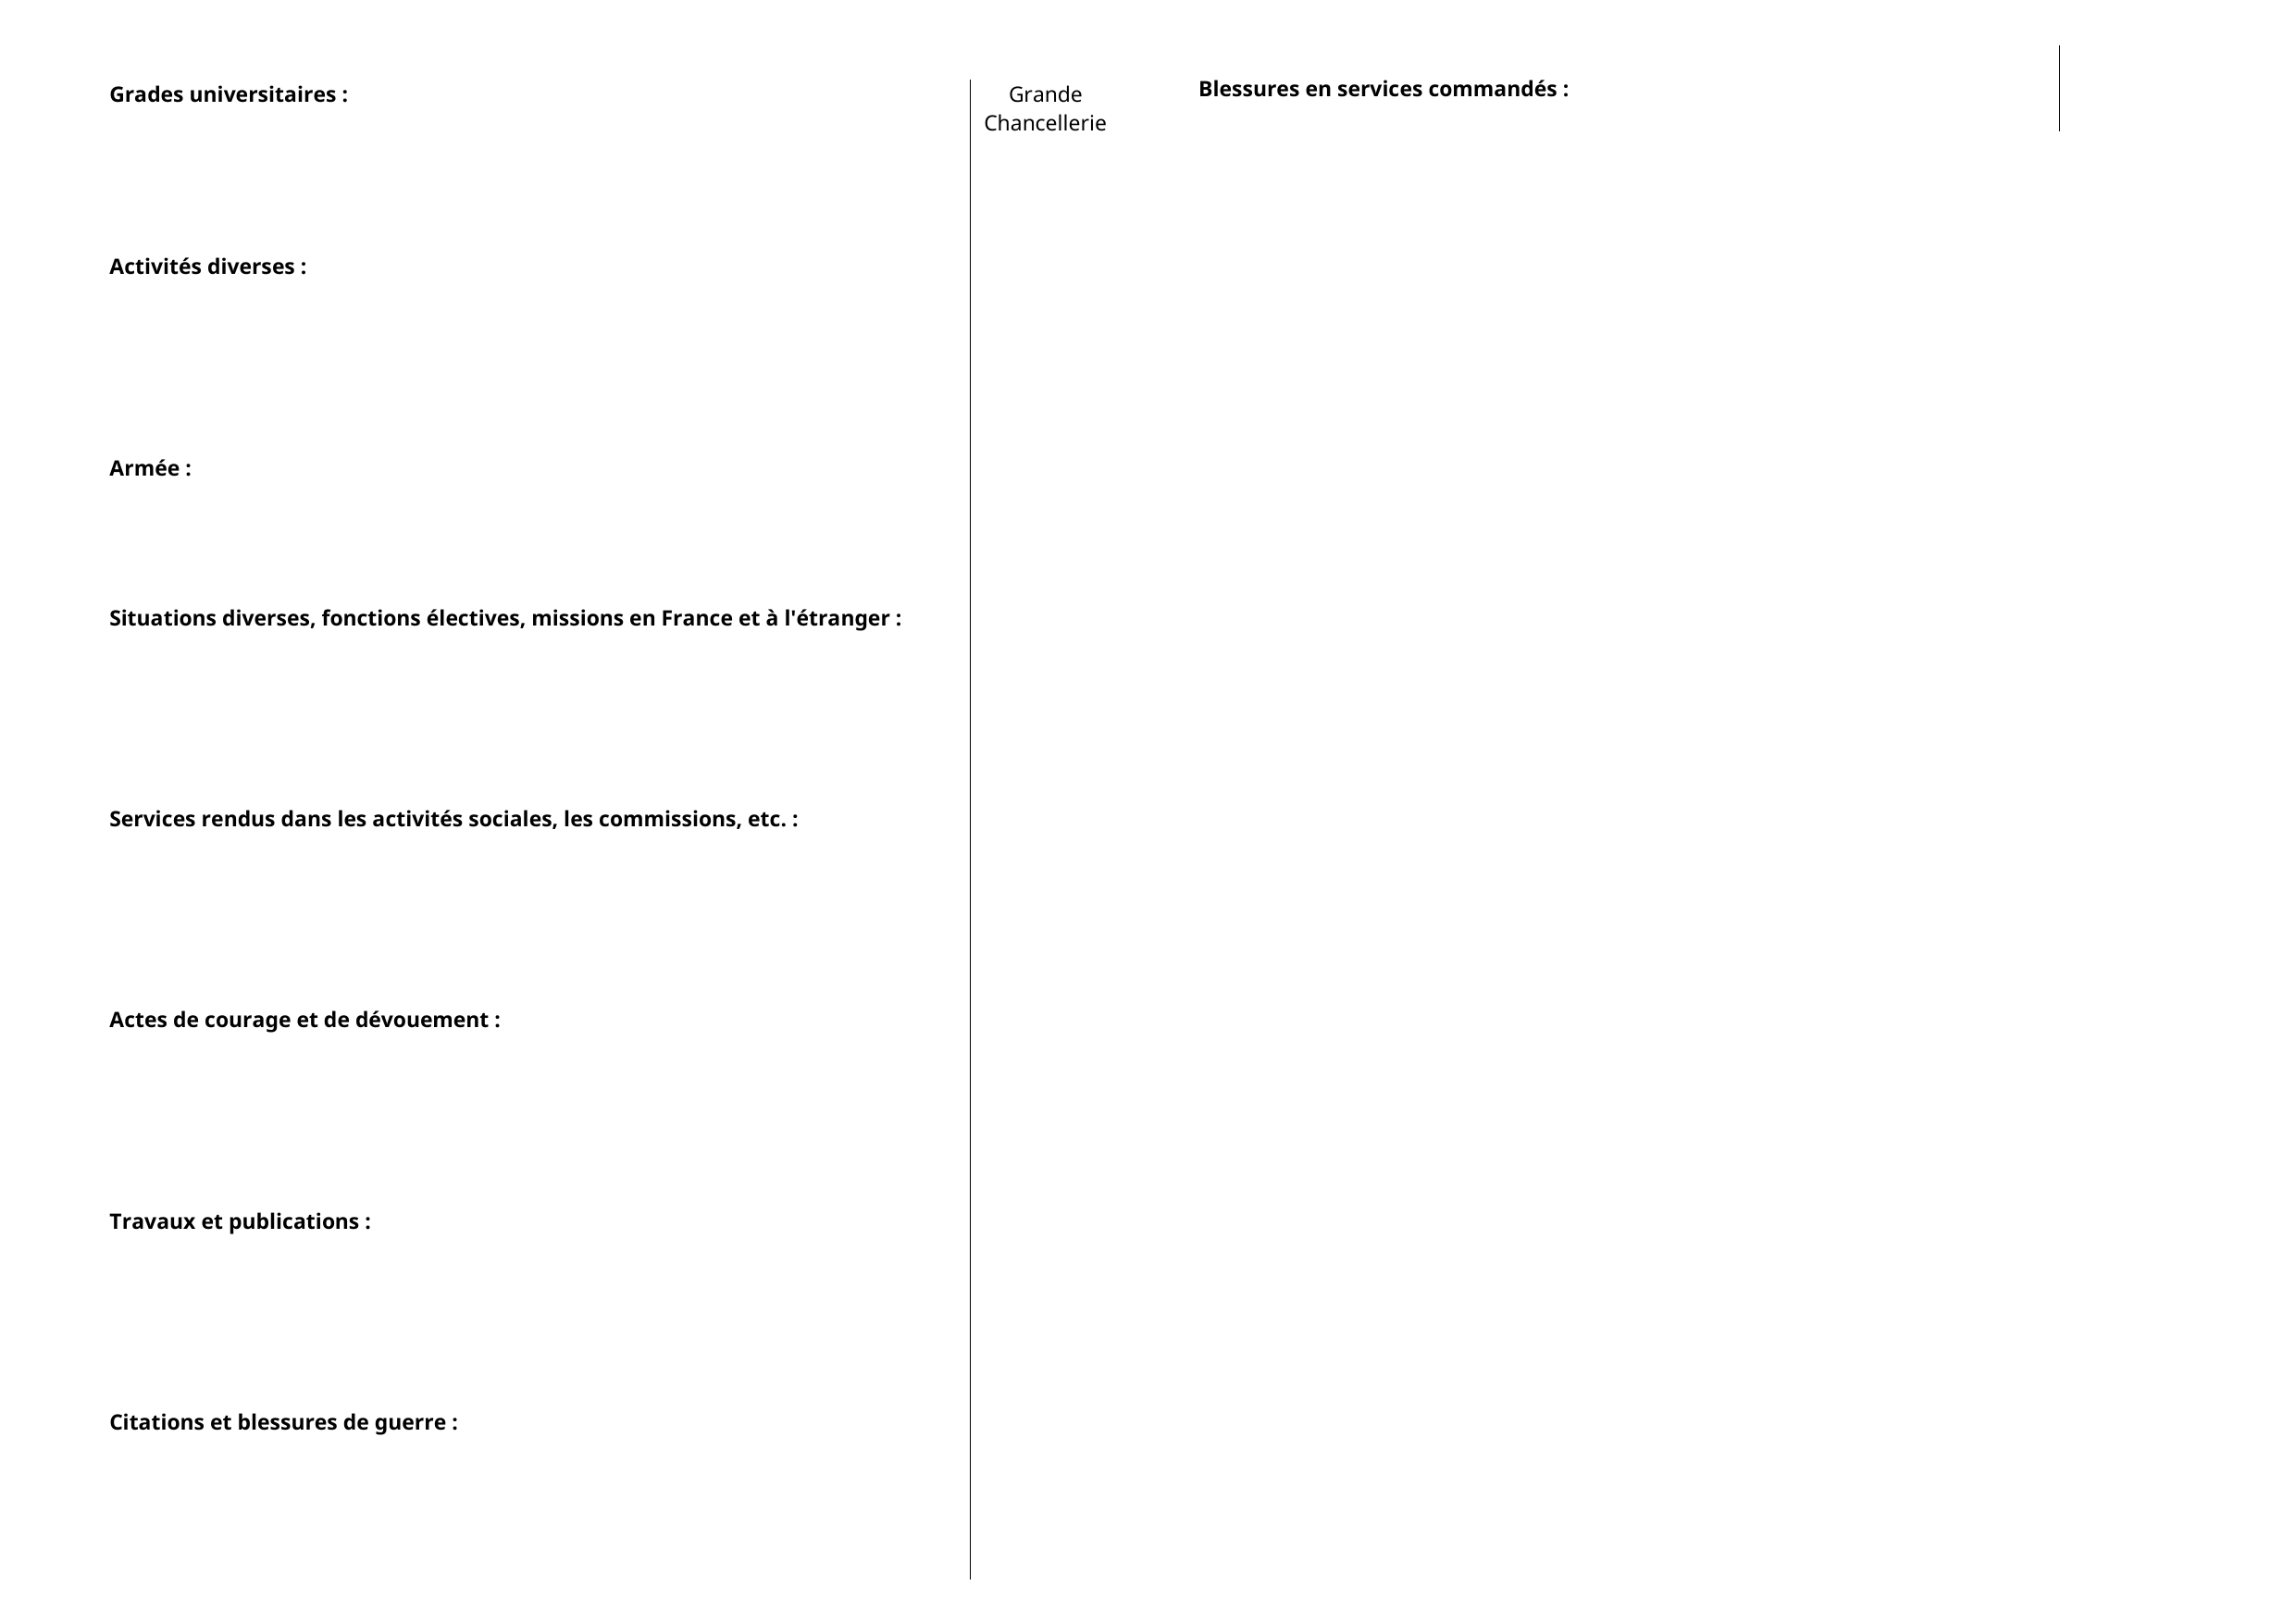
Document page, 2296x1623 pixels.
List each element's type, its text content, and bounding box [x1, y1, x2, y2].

table_header Grades universitaires : Activités diverses : Armée : Situations diverses, fonctions électives, missions en France et à l'étranger : Services rendus dans les activités sociales, les commissions, etc. : Actes de courage et de dévouement : Travaux et publications : Citations et blessures de guerre : [103, 80, 970, 1580]
table_header [2060, 45, 2210, 131]
table_header Blessures en services commandés : [1192, 45, 2059, 131]
table_header Grande Chancellerie [971, 80, 1121, 1580]
